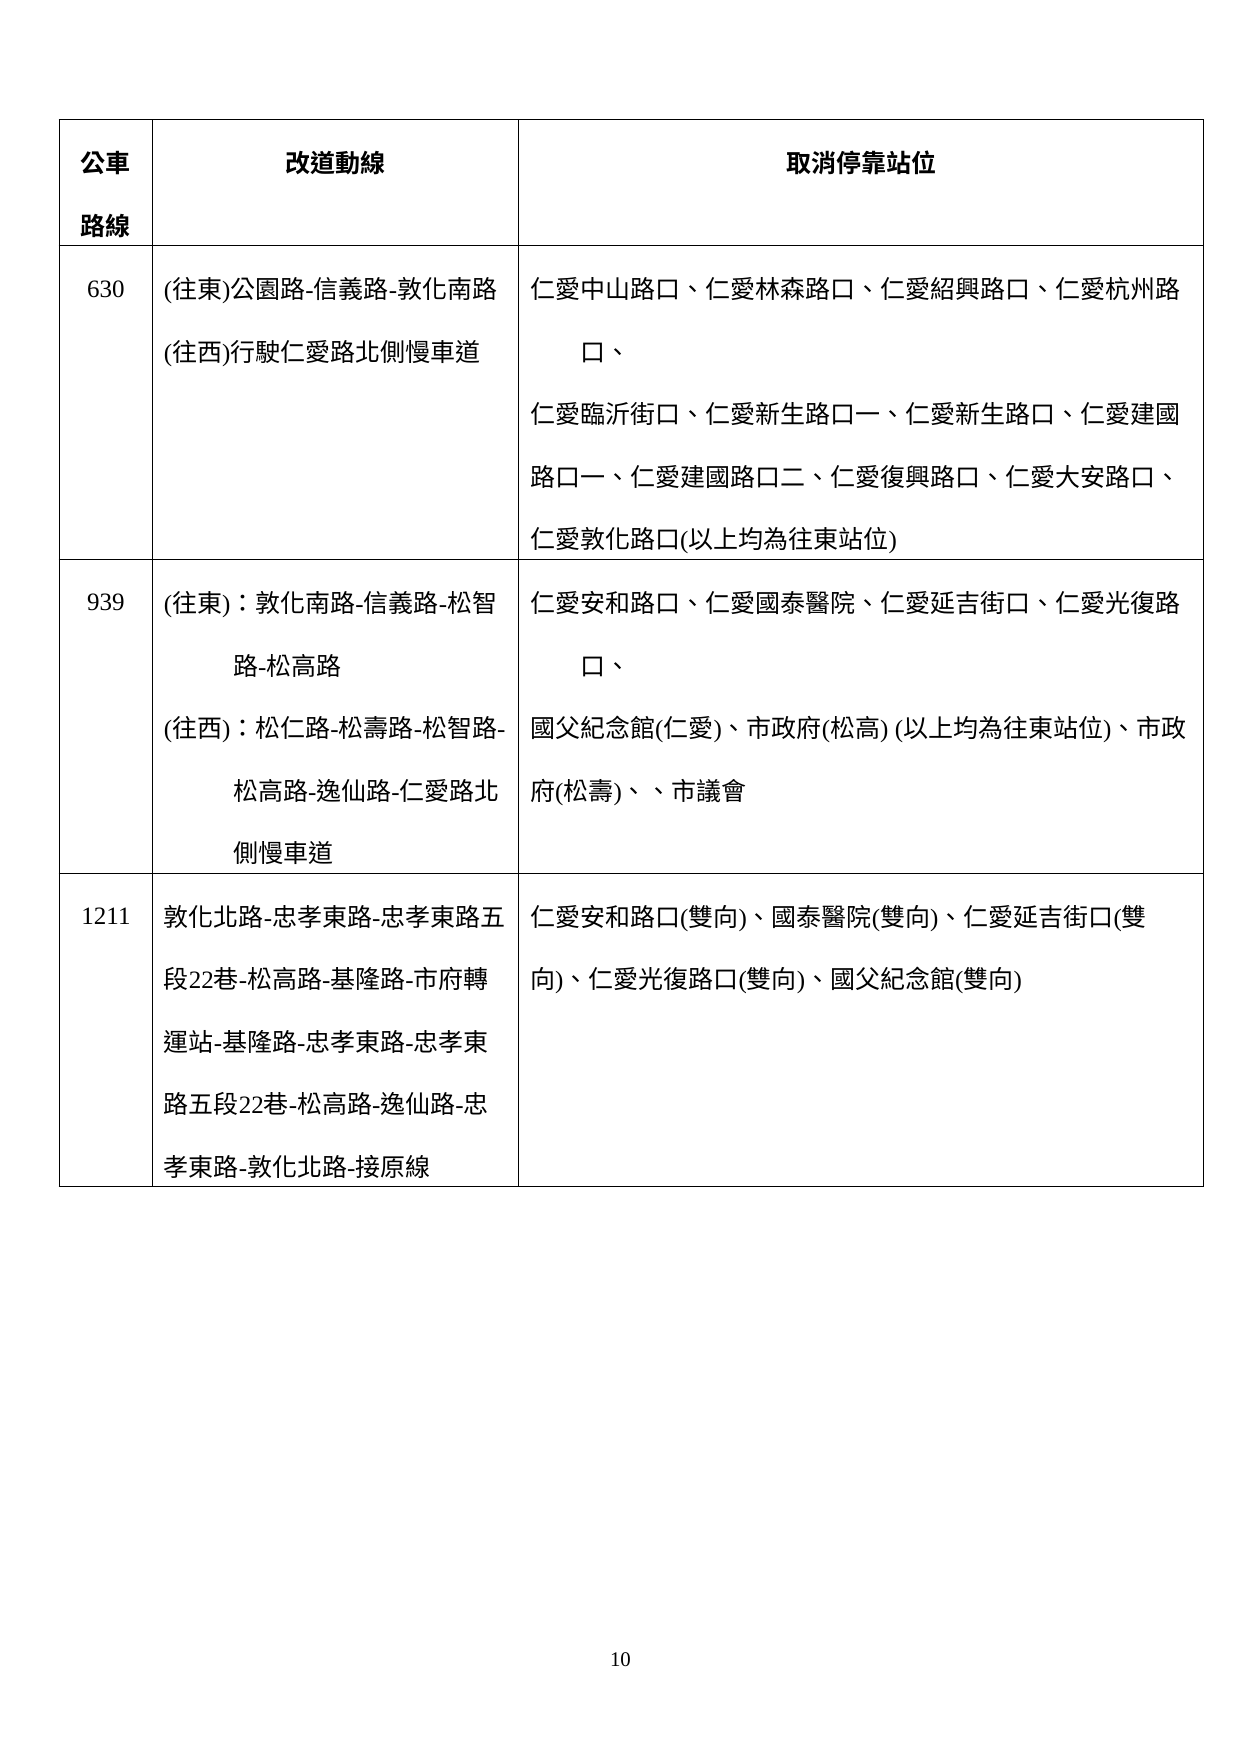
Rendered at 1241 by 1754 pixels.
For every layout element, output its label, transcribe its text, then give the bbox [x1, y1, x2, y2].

table_cell (往東)公園路-信義路-敦化南路 (往西)行駛仁愛路北側慢車道 [153, 246, 518, 559]
table_cell 630 [60, 246, 152, 559]
table_header 公車路線 [60, 120, 152, 245]
table_cell 敦化北路-忠孝東路-忠孝東路五段22巷-松高路-基隆路-市府轉運站-基隆路-忠孝東路-忠孝東路五段22巷-松高路-逸仙路-忠孝東路-敦化北路-接原線 [153, 874, 518, 1186]
table_cell 仁愛安和路口、仁愛國泰醫院、仁愛延吉街口、仁愛光復路口、 國父紀念館(仁愛)、市政府(松高) (以上均為往東站位)、市政府(松壽)、、市議會 [519, 560, 1203, 872]
table_cell 仁愛安和路口(雙向)、國泰醫院(雙向)、仁愛延吉街口(雙向)、仁愛光復路口(雙向)、國父紀念館(雙向) [519, 874, 1203, 1186]
table_cell 1211 [60, 874, 152, 1186]
table_header 取消停靠站位 [519, 120, 1203, 245]
table_cell 仁愛中山路口、仁愛林森路口、仁愛紹興路口、仁愛杭州路口、 仁愛臨沂街口、仁愛新生路口一、仁愛新生路口、仁愛建國路口一、仁愛建國路口二、仁愛復興路口、仁愛大安路口、仁愛敦化路口(以上均為往東站位) [519, 246, 1203, 559]
table_cell 939 [60, 560, 152, 872]
table_cell (往東)：敦化南路-信義路-松智路-松高路 (往西)：松仁路-松壽路-松智路-松高路-逸仙路-仁愛路北側慢車道 [153, 560, 518, 872]
table_header 改道動線 [153, 120, 518, 245]
